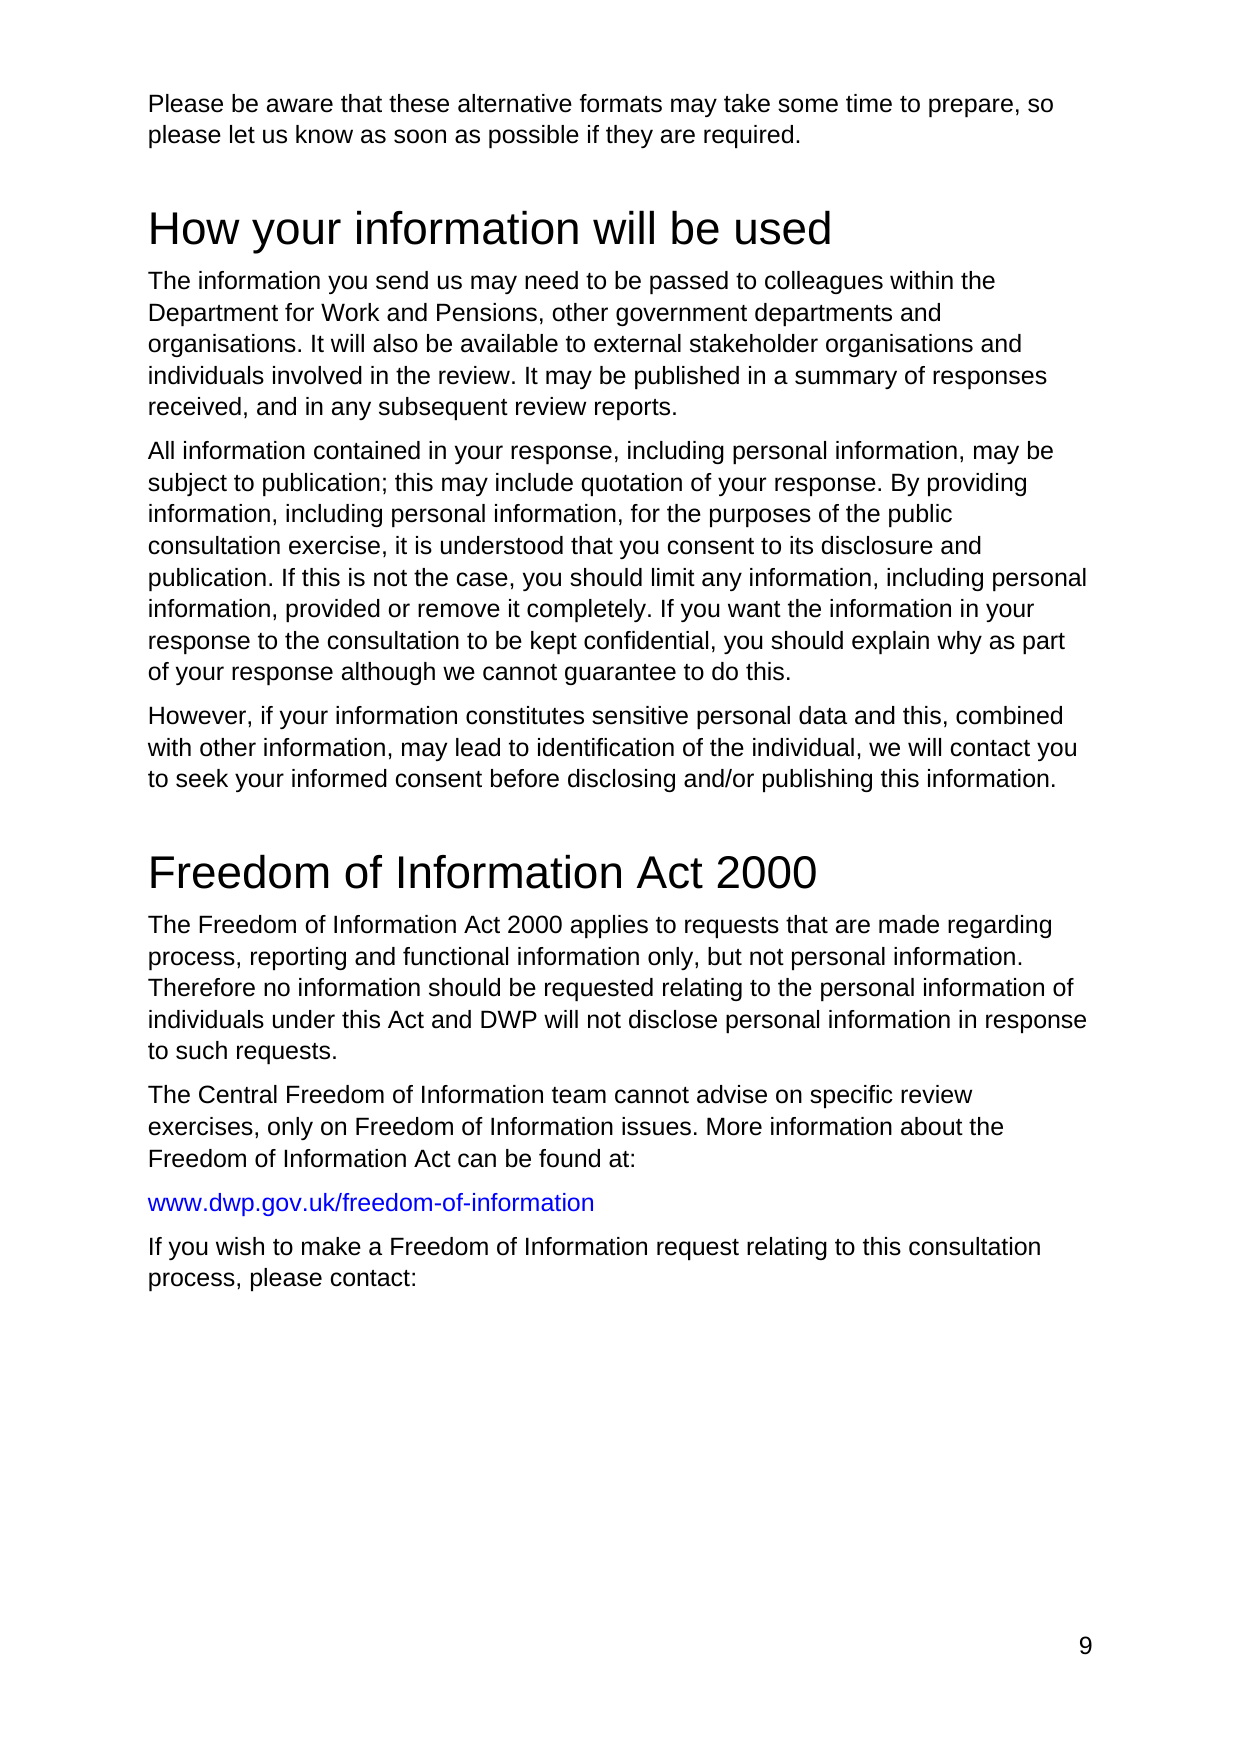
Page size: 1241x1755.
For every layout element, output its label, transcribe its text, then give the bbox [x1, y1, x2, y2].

subtitle How your information will be used [148, 202, 1093, 254]
text www.dwp.gov.uk/freedom-of-information [148, 1188, 1093, 1216]
text The Central Freedom of Information team cannot advise on specific review exercises, only on Freedom of Information issues. More information about the Freedom of Information Act can be found at: [148, 1080, 1093, 1172]
text However, if your information constitutes sensitive personal data and this, combined with other information, may lead to identification of the individual, we will contact you to seek your informed consent before disclosing and/or publishing this information. [148, 701, 1093, 793]
text The information you send us may need to be passed to colleagues within the Department for Work and Pensions, other government departments and organisations. It will also be available to external stakeholder organisations and individuals involved in the review. It may be published in a summary of responses received, and in any subsequent review reports. [148, 266, 1093, 421]
text The Freedom of Information Act 2000 applies to requests that are made regarding process, reporting and functional information only, but not personal information. Therefore no information should be requested relating to the personal information of individuals under this Act and DWP will not disclose personal information in response to such requests. [148, 910, 1093, 1065]
text If you wish to make a Freedom of Information request relating to this consultation process, please contact: [148, 1232, 1093, 1292]
text All information contained in your response, including personal information, may be subject to publication; this may include quotation of your response. By providing information, including personal information, for the purposes of the public consultation exercise, it is understood that you consent to its disclosure and publication. If this is not the case, you should limit any information, including personal information, provided or remove it completely. If you want the information in your response to the consultation to be kept confidential, you should explain why as part of your response although we cannot guarantee to do this. [148, 436, 1093, 686]
text Please be aware that these alternative formats may take some time to prepare, so please let us know as soon as possible if they are required. [148, 89, 1093, 149]
subtitle Freedom of Information Act 2000 [148, 846, 1093, 899]
